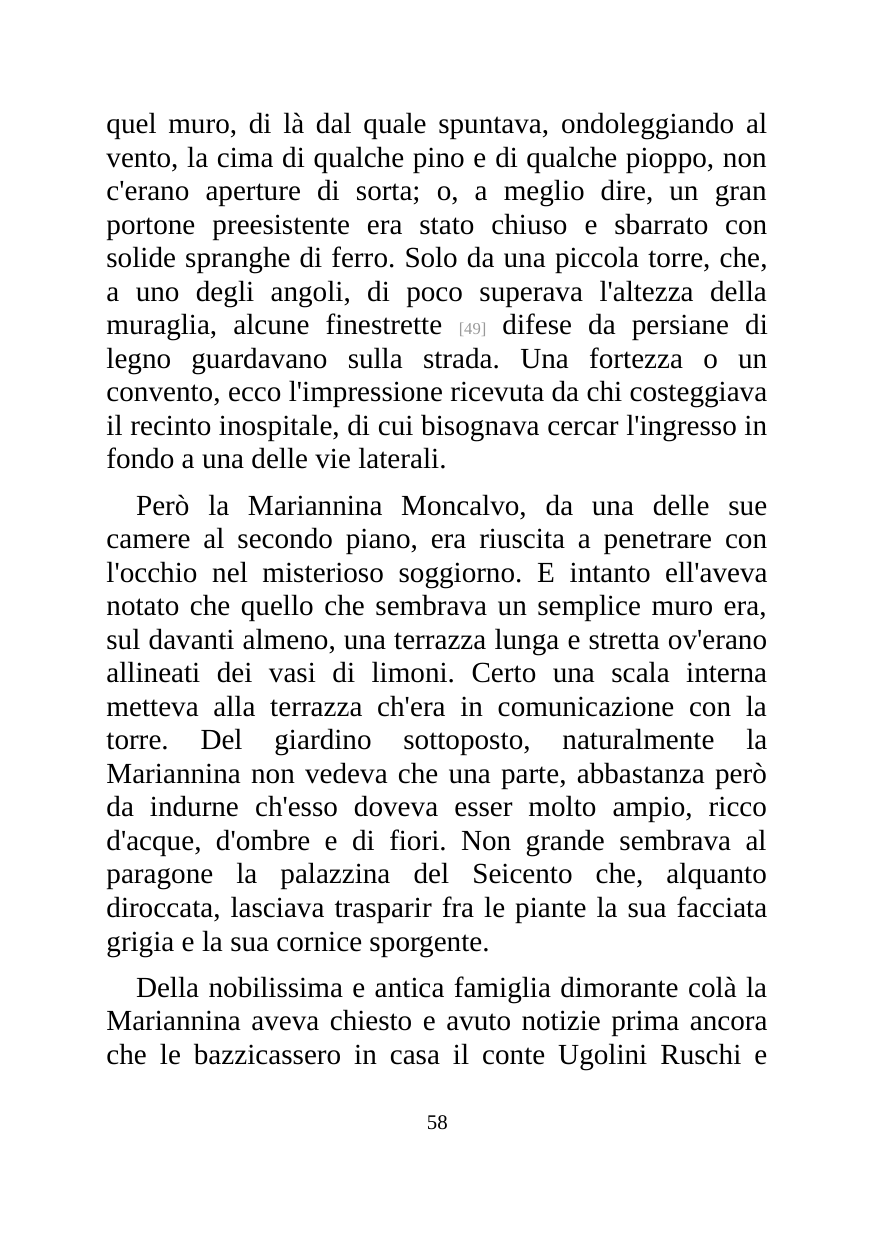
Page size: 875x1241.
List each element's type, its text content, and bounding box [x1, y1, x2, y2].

text Della nobilissima e antica famiglia dimorante colà la Mariannina aveva chiesto e avuto notizie prima ancora che le bazzicassero in casa il conte Ugolini Ruschi e [106, 970, 768, 1070]
text quel muro, di là dal quale spuntava, ondoleggiando al vento, la cima di qualche pino e di qualche pioppo, non c'erano aperture di sorta; o, a meglio dire, un gran portone preesistente era stato chiuso e sbarrato con solide spranghe di ferro. Solo da una piccola torre, che, a uno degli angoli, di poco superava l'altezza della muraglia, alcune finestrette [49] difese da persiane di legno guardavano sulla strada. Una fortezza o un convento, ecco l'impressione ricevuta da chi costeggiava il recinto inospitale, di cui bisognava cercar l'ingresso in fondo a una delle vie laterali. [106, 106, 768, 475]
text Però la Mariannina Moncalvo, da una delle sue camere al secondo piano, era riuscita a penetrare con l'occhio nel misterioso soggiorno. E intanto ell'aveva notato che quello che sembrava un semplice muro era, sul davanti almeno, una terrazza lunga e stretta ov'erano allineati dei vasi di limoni. Certo una scala interna metteva alla terrazza ch'era in comunicazione con la torre. Del giardino sottoposto, naturalmente la Mariannina non vedeva che una parte, abbastanza però da indurne ch'esso doveva esser molto ampio, ricco d'acque, d'ombre e di fiori. Non grande sembrava al paragone la palazzina del Seicento che, alquanto diroccata, lasciava trasparir fra le piante la sua facciata grigia e la sua cornice sporgente. [106, 488, 768, 957]
